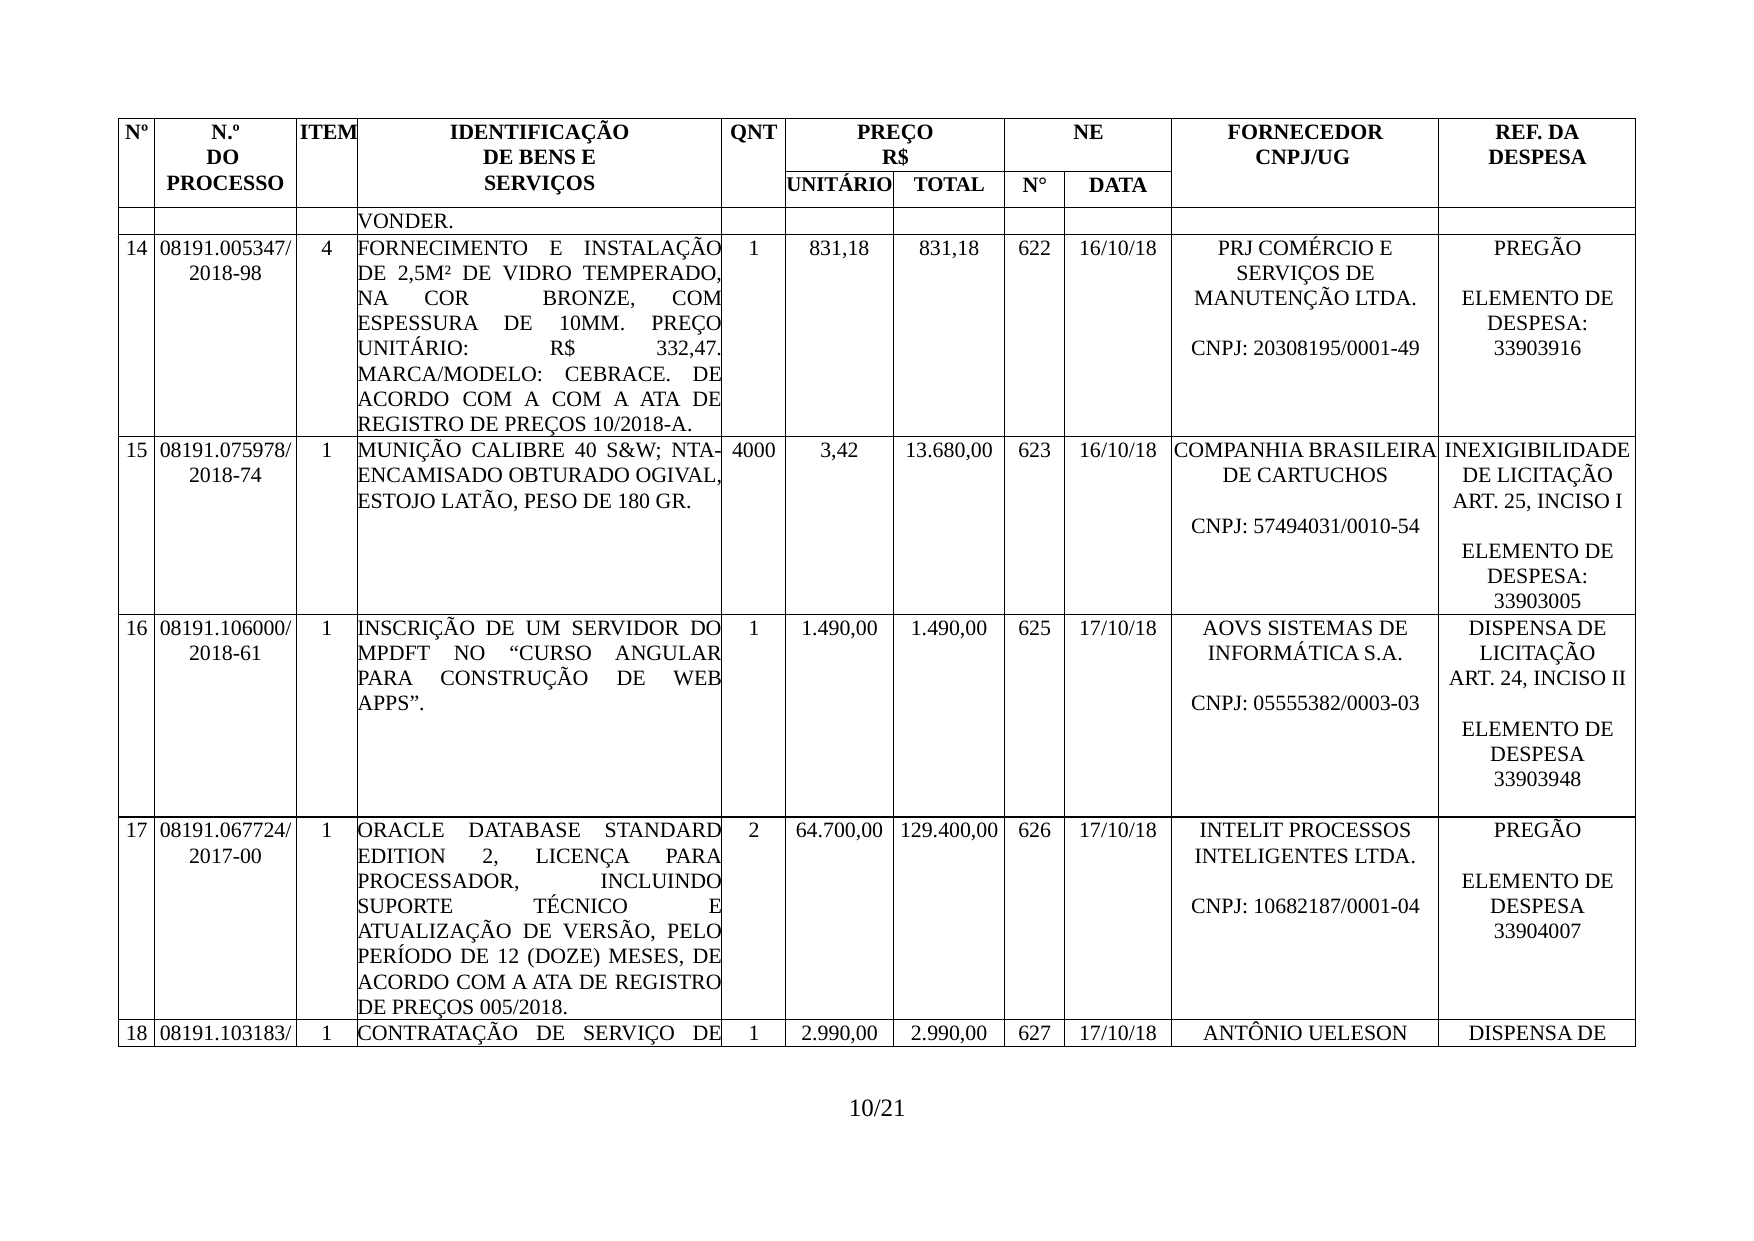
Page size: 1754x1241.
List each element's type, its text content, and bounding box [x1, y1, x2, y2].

table_cell [119, 208, 154, 233]
table_cell 14 [119, 235, 154, 436]
table_cell 625 [1005, 615, 1064, 816]
table_cell DISPENSA DE LICITAÇÃO ART. 24, INCISO II ELEMENTO DE DESPESA 33903948 [1439, 615, 1635, 816]
table_cell 16/10/18 [1065, 437, 1171, 614]
table_cell 17/10/18 [1065, 615, 1171, 816]
table_header N.º DO PROCESSO [155, 119, 296, 207]
table_cell [894, 208, 1004, 233]
table_cell MUNIÇÃO CALIBRE 40 S&W; NTA- ENCAMISADO OBTURADO OGIVAL, ESTOJO LATÃO, PESO DE 180 GR. [358, 437, 721, 614]
table_cell 08191.075978/ 2018-74 [155, 437, 296, 614]
table_cell 64.700,00 [786, 818, 893, 1019]
table_cell ANTÔNIO UELESON [1172, 1020, 1438, 1046]
table_cell PREGÃO ELEMENTO DE DESPESA: 33903916 [1439, 235, 1635, 436]
table_cell [1005, 208, 1064, 233]
table_cell 831,18 [786, 235, 893, 436]
table_cell 2.990,00 [894, 1020, 1004, 1046]
table_header REF. DA DESPESA [1439, 119, 1635, 207]
table_cell 1.490,00 [786, 615, 893, 816]
table_cell DISPENSA DE [1439, 1020, 1635, 1046]
table_cell TOTAL [894, 172, 1004, 207]
table_cell INSCRIÇÃO DE UM SERVIDOR DO MPDFT NO “CURSO ANGULAR PARA CONSTRUÇÃO DE WEB APPS”. [358, 615, 721, 816]
table_header FORNECEDOR CNPJ/UG [1172, 119, 1438, 207]
table_cell 1 [722, 1020, 785, 1046]
table_cell FORNECIMENTO E INSTALAÇÃO DE 2,5M² DE VIDRO TEMPERADO, NA COR BRONZE, COM ESPESSURA DE 10MM. PREÇO UNITÁRIO: R$ 332,47. MARCA/MODELO: CEBRACE. DE ACORDO COM A COM A ATA DE REGISTRO DE PREÇOS 10/2018-A. [358, 235, 721, 436]
table_cell INTELIT PROCESSOS INTELIGENTES LTDA. CNPJ: 10682187/0001-04 [1172, 818, 1438, 1019]
table_cell [1439, 208, 1635, 233]
table_cell 2 [722, 818, 785, 1019]
table_cell 1 [722, 235, 785, 436]
table_cell 1 [722, 615, 785, 816]
table_cell 1 [297, 615, 357, 816]
table_cell [1065, 208, 1171, 233]
table_header NE [1005, 119, 1171, 171]
table_cell 08191.005347/ 2018-98 [155, 235, 296, 436]
table_cell INEXIGIBILIDADE DE LICITAÇÃO ART. 25, INCISO I ELEMENTO DE DESPESA: 33903005 [1439, 437, 1635, 614]
table_header IDENTIFICAÇÃO DE BENS E SERVIÇOS [358, 119, 721, 207]
table_cell 08191.106000/ 2018-61 [155, 615, 296, 816]
table_cell PREGÃO ELEMENTO DE DESPESA 33904007 [1439, 818, 1635, 1019]
table_cell ORACLE DATABASE STANDARD EDITION 2, LICENÇA PARA PROCESSADOR, INCLUINDO SUPORTE TÉCNICO E ATUALIZAÇÃO DE VERSÃO, PELO PERÍODO DE 12 (DOZE) MESES, DE ACORDO COM A ATA DE REGISTRO DE PREÇOS 005/2018. [358, 818, 721, 1019]
table_cell 17/10/18 [1065, 1020, 1171, 1046]
table_cell 15 [119, 437, 154, 614]
table_cell 16 [119, 615, 154, 816]
table_cell COMPANHIA BRASILEIRA DE CARTUCHOS CNPJ: 57494031/0010-54 [1172, 437, 1438, 614]
table_cell [1172, 208, 1438, 233]
table_cell 623 [1005, 437, 1064, 614]
table_cell 4 [297, 235, 357, 436]
table_cell 622 [1005, 235, 1064, 436]
table_cell N° [1005, 172, 1064, 207]
table_cell 627 [1005, 1020, 1064, 1046]
table_cell 13.680,00 [894, 437, 1004, 614]
table_cell [722, 208, 785, 233]
table_cell DATA [1065, 172, 1171, 207]
table_cell [155, 208, 296, 233]
table_cell 129.400,00 [894, 818, 1004, 1019]
table_cell AOVS SISTEMAS DE INFORMÁTICA S.A. CNPJ: 05555382/0003-03 [1172, 615, 1438, 816]
table_cell 1 [297, 1020, 357, 1046]
table_cell 1 [297, 437, 357, 614]
table_cell [786, 208, 893, 233]
table_cell 626 [1005, 818, 1064, 1019]
table_cell 2.990,00 [786, 1020, 893, 1046]
table_header PREÇO R$ [786, 119, 1004, 171]
table_cell UNITÁRIO [786, 172, 893, 207]
table_cell 18 [119, 1020, 154, 1046]
table_cell 1.490,00 [894, 615, 1004, 816]
table_header Nº [119, 119, 154, 207]
table_cell PRJ COMÉRCIO E SERVIÇOS DE MANUTENÇÃO LTDA. CNPJ: 20308195/0001-49 [1172, 235, 1438, 436]
table_cell 08191.067724/ 2017-00 [155, 818, 296, 1019]
table_cell 16/10/18 [1065, 235, 1171, 436]
table_cell 1 [297, 818, 357, 1019]
table_cell 3,42 [786, 437, 893, 614]
table_cell CONTRATAÇÃO DE SERVIÇO DE [358, 1020, 721, 1046]
table_cell 4000 [722, 437, 785, 614]
table_header QNT [722, 119, 785, 207]
table_cell 17/10/18 [1065, 818, 1171, 1019]
table_cell 831,18 [894, 235, 1004, 436]
table_header ITEM [297, 119, 357, 207]
table_cell [297, 208, 357, 233]
table_cell VONDER. [358, 208, 721, 233]
table_cell 08191.103183/ [155, 1020, 296, 1046]
table_cell 17 [119, 818, 154, 1019]
